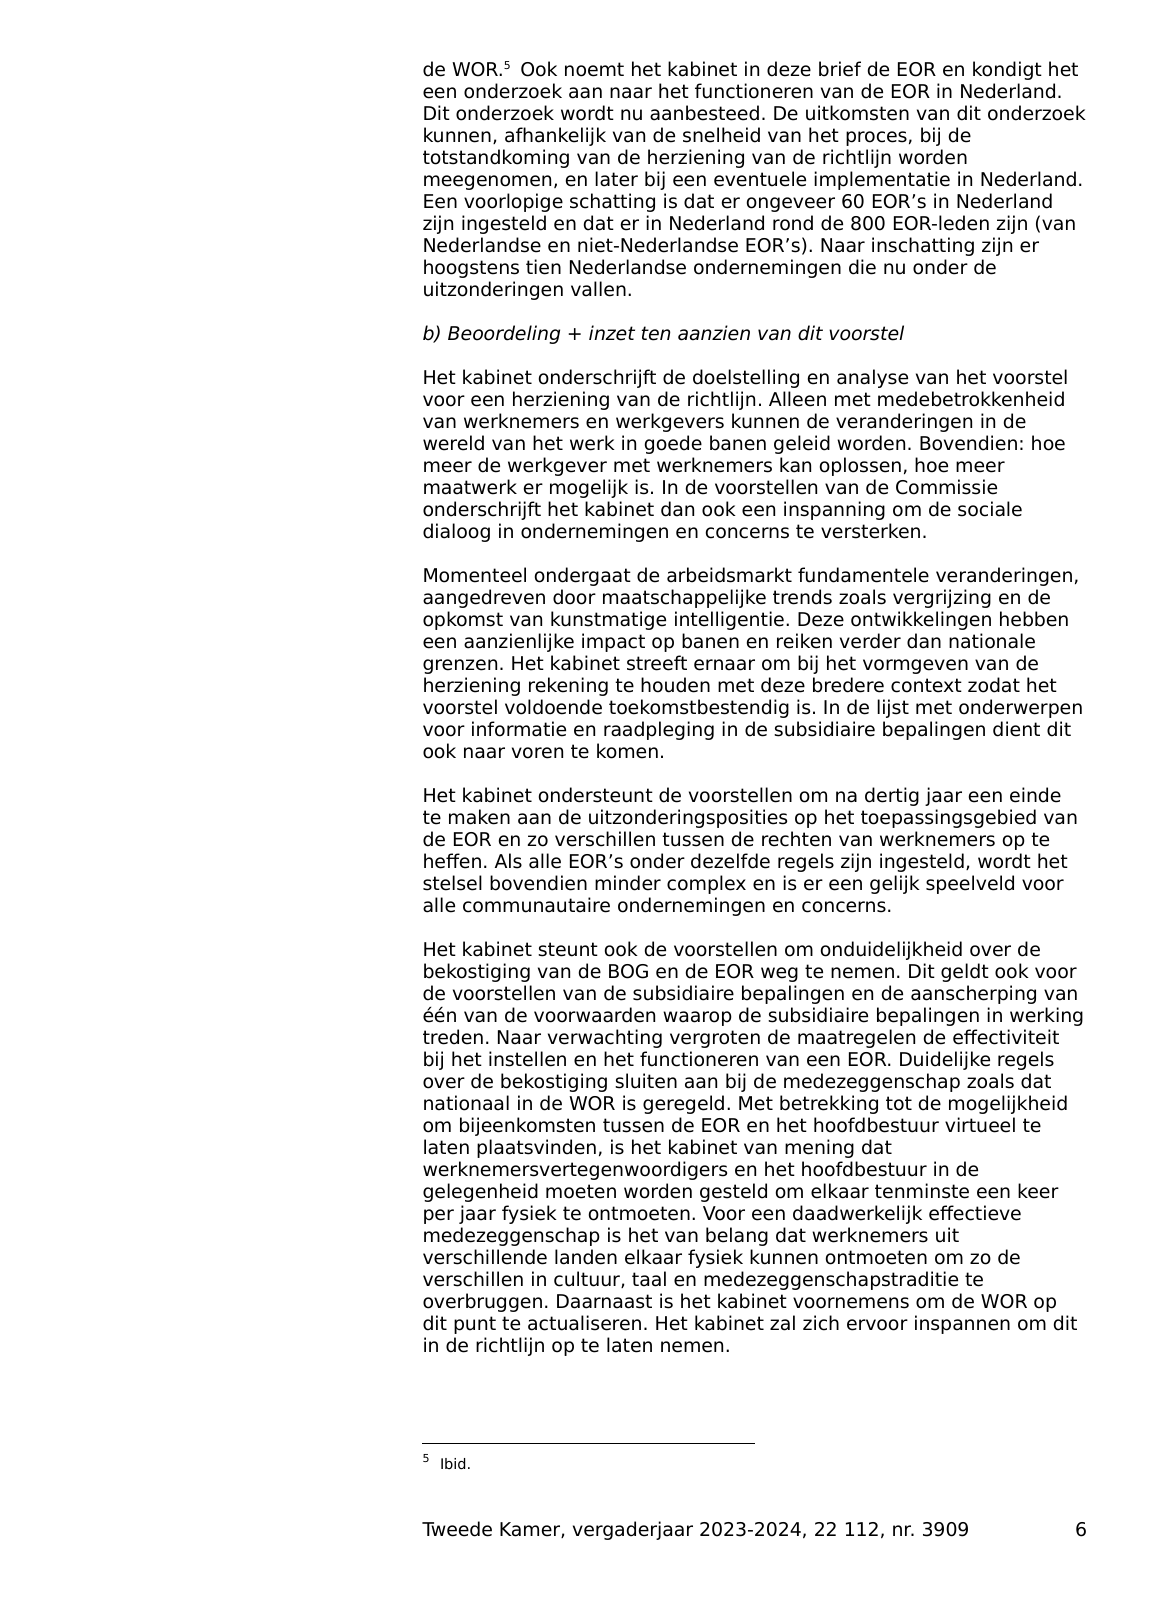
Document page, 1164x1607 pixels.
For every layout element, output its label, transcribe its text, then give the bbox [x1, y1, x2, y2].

subtitle b) Beoordeling + inzet ten aanzien van dit voorstel [422, 323, 1087, 345]
text Het kabinet steunt ook de voorstellen om onduidelijkheid over de bekostiging van de BOG en de EOR weg te nemen. Dit geldt ook voor de voorstellen van de subsidiaire bepalingen en de aanscherping van één van de voorwaarden waarop de subsidiaire bepalingen in werking treden. Naar verwachting vergroten de maatregelen de effectiviteit bij het instellen en het functioneren van een EOR. Duidelijke regels over de bekostiging sluiten aan bij de medezeggenschap zoals dat nationaal in de WOR is geregeld. Met betrekking tot de mogelijkheid om bijeenkomsten tussen de EOR en het hoofdbestuur virtueel te laten plaatsvinden, is het kabinet van mening dat werknemersvertegenwoordigers en het hoofdbestuur in de gelegenheid moeten worden gesteld om elkaar tenminste een keer per jaar fysiek te ontmoeten. Voor een daadwerkelijk effectieve medezeggenschap is het van belang dat werknemers uit verschillende landen elkaar fysiek kunnen ontmoeten om zo de verschillen in cultuur, taal en medezeggenschapstraditie te overbruggen. Daarnaast is het kabinet voornemens om de WOR op dit punt te actualiseren. Het kabinet zal zich ervoor inspannen om dit in de richtlijn op te laten nemen. [422, 939, 1087, 1357]
text Het kabinet onderschrijft de doelstelling en analyse van het voorstel voor een herziening van de richtlijn. Alleen met medebetrokkenheid van werknemers en werkgevers kunnen de veranderingen in de wereld van het werk in goede banen geleid worden. Bovendien: hoe meer de werkgever met werknemers kan oplossen, hoe meer maatwerk er mogelijk is. In de voorstellen van de Commissie onderschrijft het kabinet dan ook een inspanning om de sociale dialoog in ondernemingen en concerns te versterken. [422, 367, 1087, 543]
text Ibid. [422, 1452, 1087, 1474]
text De ondernemingsraad speelt in toenemende mate een rol in de omgang met maatschappelijke veranderingen op de werkvloer. Het kabinet kondigde daarom in de Kamerbrief van 21 december 2023 maatregelen aan om de naleving van de WOR te verbeteren en de medezeggenschap inhoudelijk verder vooruit te brengen, bijvoorbeeld door het actualiseren en toekomstbestendig maken van de WOR. Ook noemt het kabinet in deze brief de EOR en kondigt het een onderzoek aan naar het functioneren van de EOR in Nederland. Dit onderzoek wordt nu aanbesteed. De uitkomsten van dit onderzoek kunnen, afhankelijk van de snelheid van het proces, bij de totstandkoming van de herziening van de richtlijn worden meegenomen, en later bij een eventuele implementatie in Nederland. Een voorlopige schatting is dat er ongeveer 60 EOR’s in Nederland zijn ingesteld en dat er in Nederland rond de 800 EOR-leden zijn (van Nederlandse en niet-Nederlandse EOR’s). Naar inschatting zijn er hoogstens tien Nederlandse ondernemingen die nu onder de uitzonderingen vallen. [422, 59, 1087, 301]
text Momenteel ondergaat de arbeidsmarkt fundamentele veranderingen, aangedreven door maatschappelijke trends zoals vergrijzing en de opkomst van kunstmatige intelligentie. Deze ontwikkelingen hebben een aanzienlijke impact op banen en reiken verder dan nationale grenzen. Het kabinet streeft ernaar om bij het vormgeven van de herziening rekening te houden met deze bredere context zodat het voorstel voldoende toekomstbestendig is. In de lijst met onderwerpen voor informatie en raadpleging in de subsidiaire bepalingen dient dit ook naar voren te komen. [422, 565, 1087, 763]
text Het kabinet ondersteunt de voorstellen om na dertig jaar een einde te maken aan de uitzonderingsposities op het toepassingsgebied van de EOR en zo verschillen tussen de rechten van werknemers op te heffen. Als alle EOR’s onder dezelfde regels zijn ingesteld, wordt het stelsel bovendien minder complex en is er een gelijk speelveld voor alle communautaire ondernemingen en concerns. [422, 785, 1087, 917]
